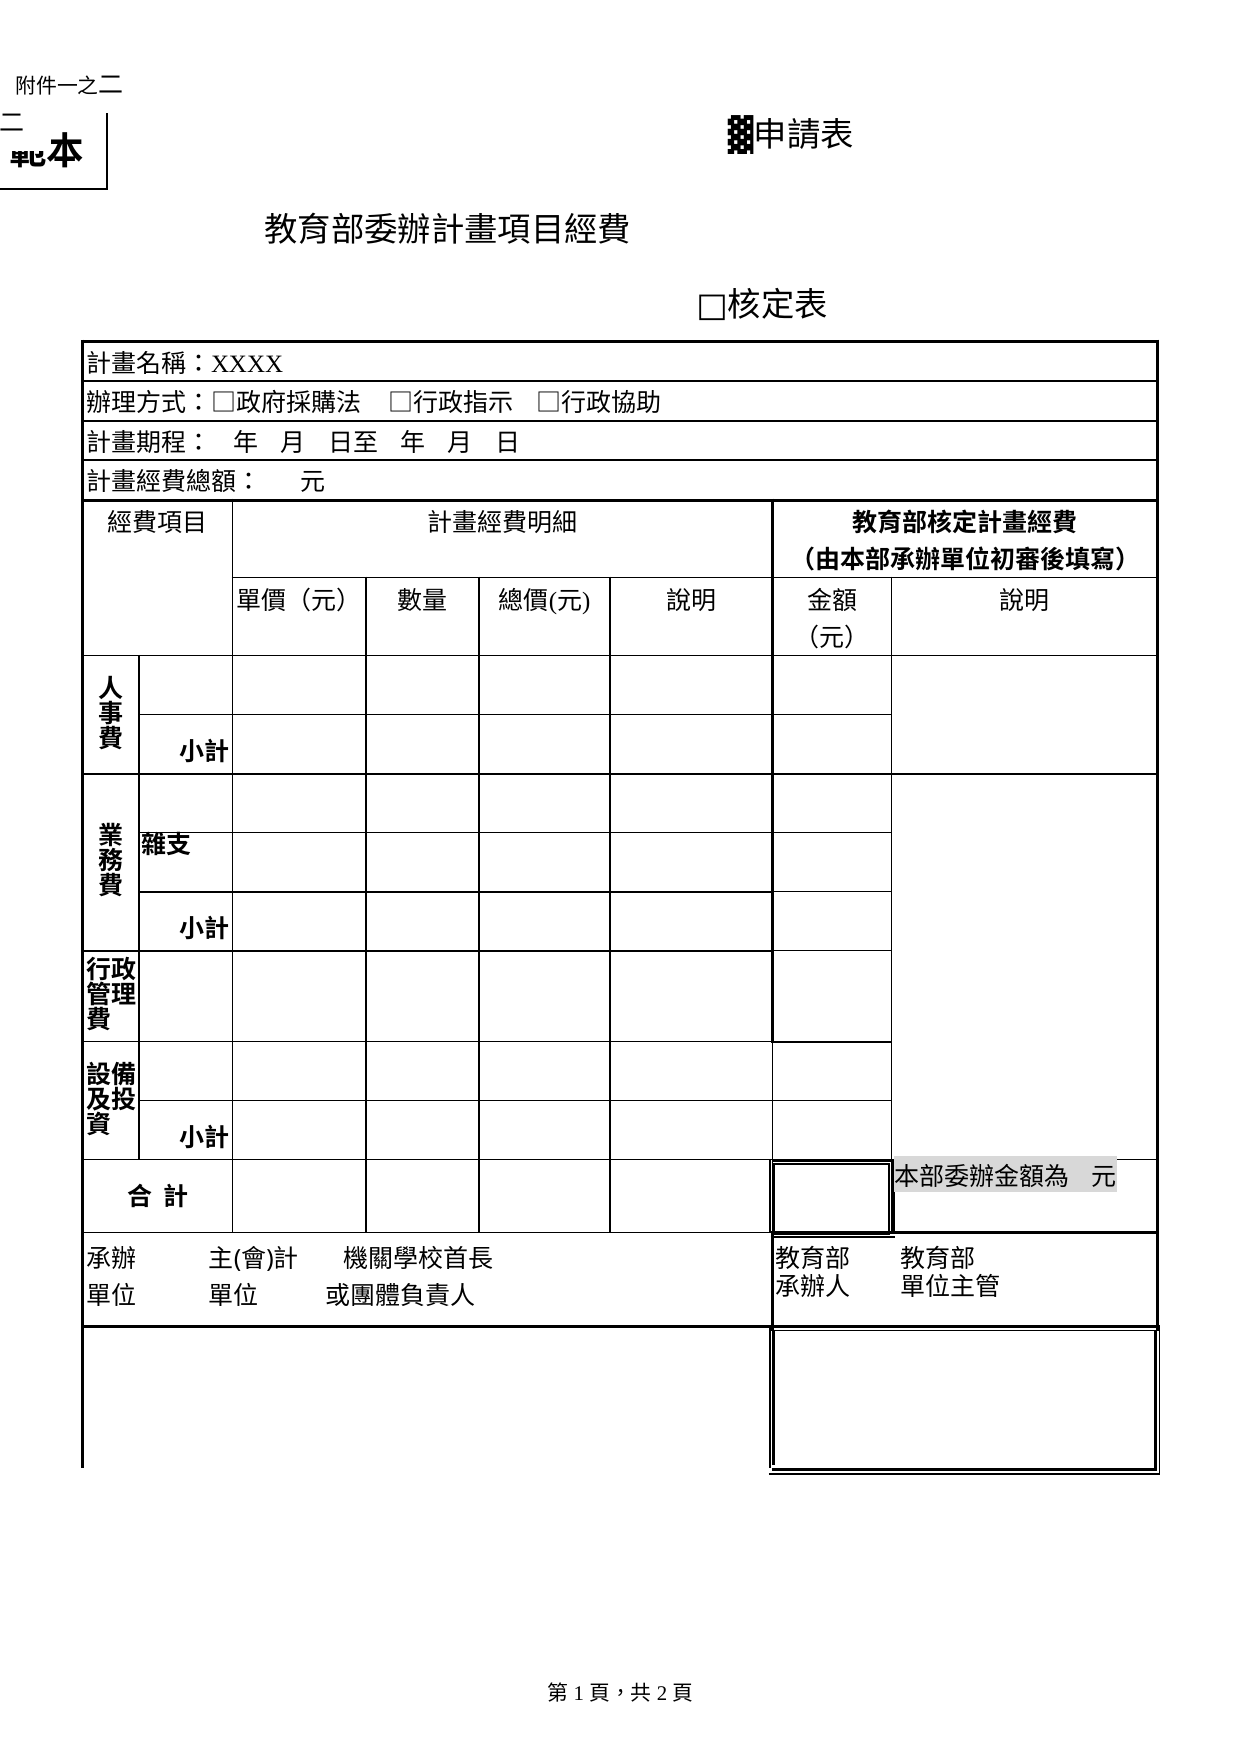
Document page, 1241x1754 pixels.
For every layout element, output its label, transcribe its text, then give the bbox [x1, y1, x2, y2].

table_cell [611, 715, 771, 773]
table_cell [140, 1042, 232, 1099]
table_cell [233, 715, 365, 773]
table_cell 教育部 教育部 承辦人 單位主管 [774, 1234, 1156, 1325]
table_cell 金額（元） [774, 578, 891, 655]
table_cell [892, 775, 1156, 1159]
table_cell [140, 952, 232, 1041]
table_cell [233, 952, 365, 1041]
table_cell 計畫期程： 年 月 日至 年 月 日 [84, 422, 1156, 459]
table_cell [772, 1331, 1154, 1468]
table_cell [774, 775, 891, 832]
table_cell [774, 833, 891, 891]
table_cell [367, 952, 478, 1041]
table_cell [611, 952, 771, 1041]
table_cell 本部委辦金額為 元 [895, 1160, 1156, 1231]
table_cell [774, 715, 891, 773]
table_cell [233, 656, 365, 714]
table_cell [367, 1160, 478, 1231]
table_cell [480, 1160, 609, 1231]
table_cell [233, 833, 365, 891]
table_cell 人 事 費 [84, 656, 138, 773]
table_cell [773, 1043, 891, 1099]
table_cell [610, 343, 1156, 380]
table_cell 小計 [140, 893, 232, 950]
table_cell [892, 656, 1156, 773]
table_header [210, 95, 334, 189]
table_cell [774, 951, 891, 1041]
table_cell [84, 1328, 769, 1468]
table_cell [480, 952, 609, 1041]
table_cell [611, 775, 771, 832]
table_cell 承辦 主(會)計 機關學校首長 單位 單位 或團體負責人 [84, 1233, 771, 1325]
table_cell [480, 715, 609, 773]
table_cell [480, 775, 609, 832]
table_cell [945, 265, 1157, 339]
table_cell [611, 833, 771, 891]
table_cell [945, 190, 1157, 264]
table_cell 小計 [140, 1101, 232, 1159]
table_cell 合 計 [84, 1160, 232, 1231]
table_header ▓申請表 [541, 95, 945, 189]
table_cell [480, 1042, 609, 1099]
table_cell [795, 190, 945, 264]
table_cell [367, 1101, 478, 1159]
table_cell [233, 1160, 365, 1231]
table_cell [140, 775, 232, 832]
table_cell [367, 893, 478, 950]
table_cell [367, 833, 478, 891]
table_cell [611, 656, 771, 714]
table_cell 業 務 費 [84, 775, 138, 950]
table_cell [233, 1101, 365, 1159]
table_cell [611, 893, 771, 950]
table_cell [233, 893, 365, 950]
table_cell 雜支 [140, 833, 232, 891]
table_cell 計畫名稱：XXXX [84, 343, 610, 380]
table_cell 計畫經費總額： 元 [84, 461, 1156, 498]
table_cell [611, 1042, 772, 1099]
table_cell □核定表 [414, 265, 945, 339]
table_cell [773, 1101, 891, 1159]
table_cell [208, 265, 414, 339]
table_cell [367, 656, 478, 714]
table_cell [367, 715, 478, 773]
table_cell 小計 [140, 715, 232, 773]
table_cell [83, 265, 207, 339]
table_cell 總價(元) [480, 578, 609, 655]
table_cell [233, 775, 365, 832]
table_header [945, 95, 1157, 189]
table_cell [233, 1042, 365, 1099]
table_cell [367, 775, 478, 832]
table_cell [480, 893, 609, 950]
table_cell [774, 656, 891, 714]
table_header [108, 95, 210, 189]
table_cell [480, 833, 609, 891]
table_cell [480, 656, 609, 714]
table_cell 行政 管理 費 [84, 952, 138, 1041]
table_cell [140, 656, 232, 714]
table_header [335, 95, 541, 189]
table_cell 說明 [892, 578, 1156, 655]
table_cell 教育部核定計畫經費 （由本部承辦單位初審後填寫） [774, 502, 1156, 577]
table_cell 教育部委辦計畫項目經費 [83, 190, 795, 264]
table_cell [611, 1101, 772, 1159]
table_cell [774, 892, 891, 950]
table_cell 設備及投 資 [84, 1042, 138, 1159]
table_cell 經費項目 [84, 502, 232, 655]
table_cell 計畫經費明細 [233, 502, 771, 577]
table_cell 單價（元） [233, 578, 365, 655]
table_cell 辦理方式：□政府採購法 □行政指示 □行政協助 [84, 382, 1156, 420]
table_cell 說明 [611, 578, 771, 655]
table_cell 數量 [367, 578, 478, 655]
table_cell [611, 1160, 769, 1231]
table_cell [367, 1042, 478, 1099]
table_cell [775, 1165, 888, 1231]
table_cell [480, 1101, 609, 1159]
